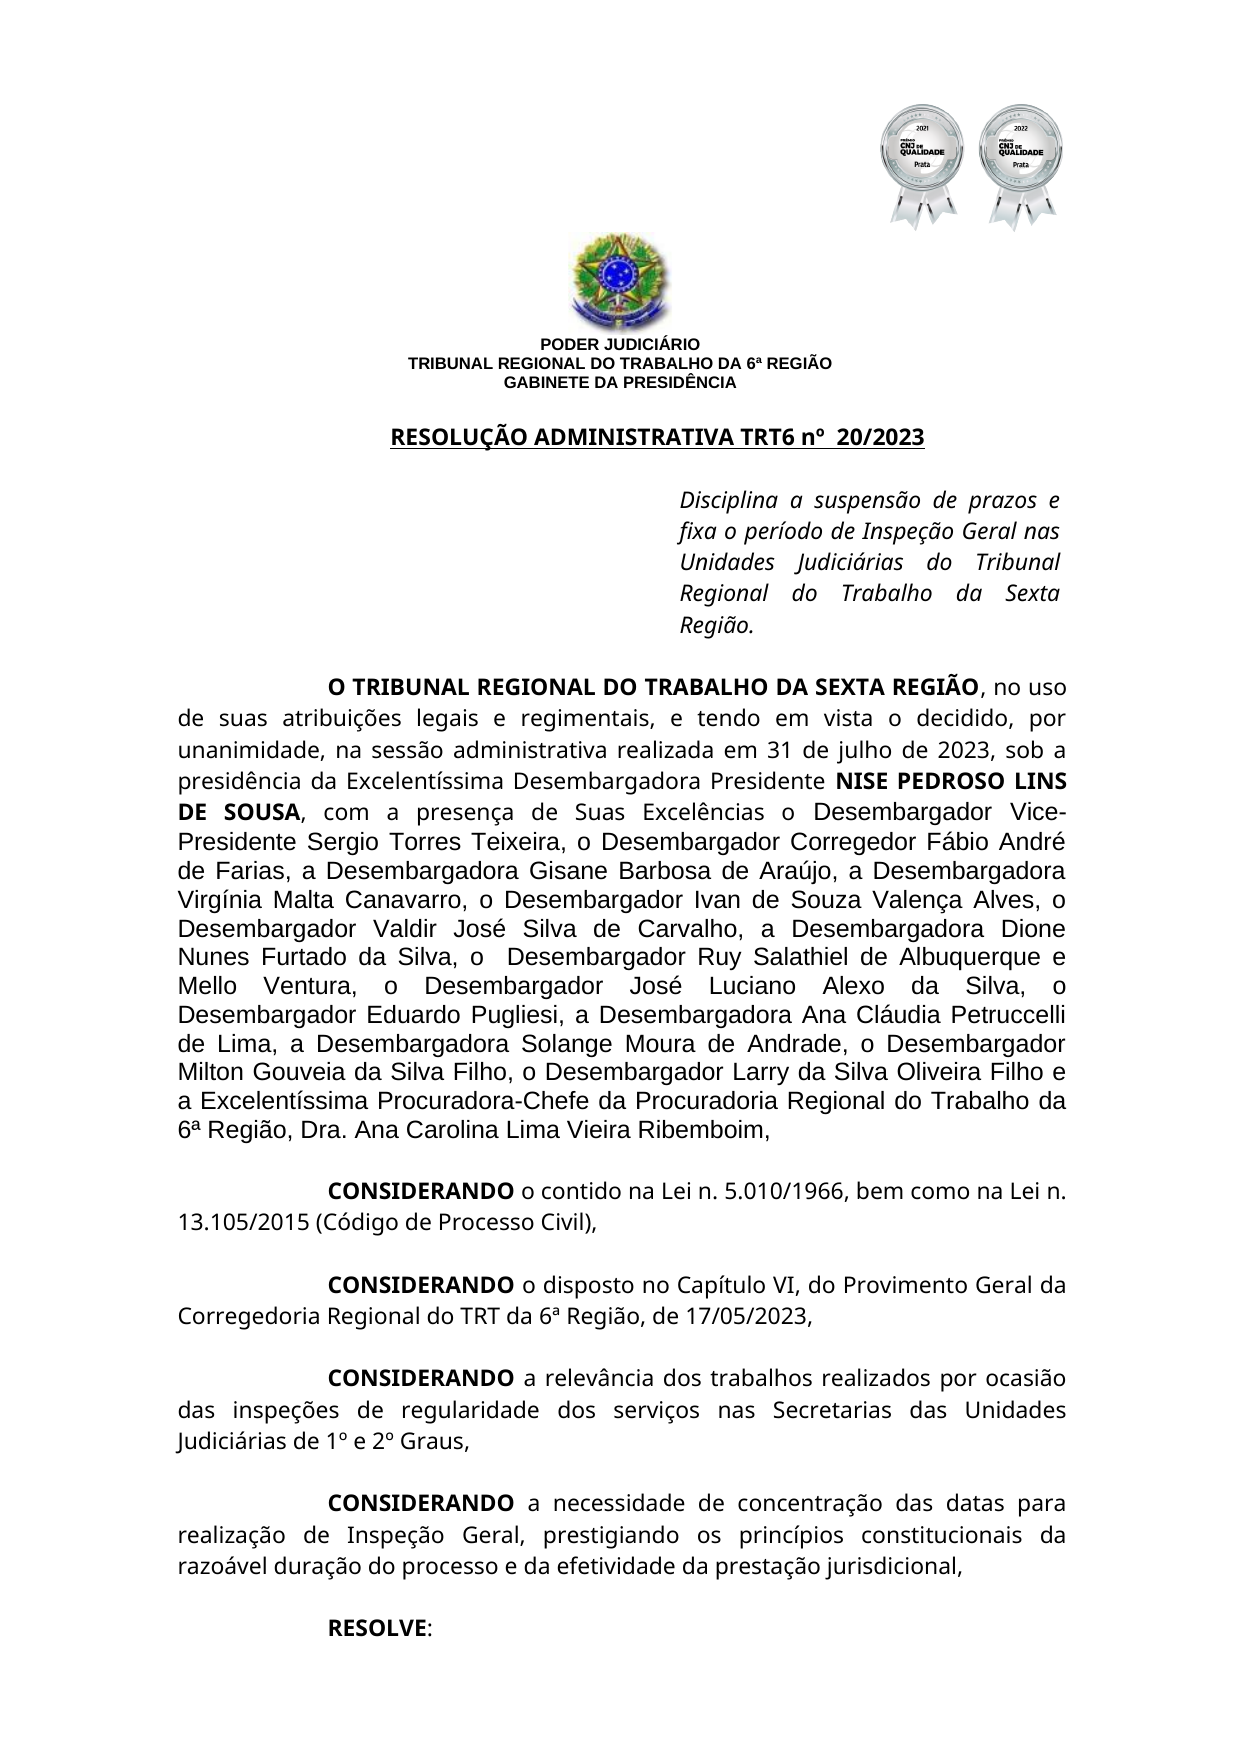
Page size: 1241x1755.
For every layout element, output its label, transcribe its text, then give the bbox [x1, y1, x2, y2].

text CONSIDERANDO o disposto no Capítulo VI, do Provimento Geral da Corregedoria Regional do TRT da 6ª Região, de 17/05/2023, [177, 1268, 1067, 1331]
text CONSIDERANDO a relevância dos trabalhos realizados por ocasião das inspeções de regularidade dos serviços nas Secretarias das Unidades Judiciárias de 1º e 2º Graus, [177, 1362, 1067, 1456]
text CONSIDERANDO a necessidade de concentração das datas para realização de Inspeção Geral, prestigiando os princípios constitucionais da razoável duração do processo e da efetividade da prestação jurisdicional, [177, 1487, 1067, 1581]
text O TRIBUNAL REGIONAL DO TRABALHO DA SEXTA REGIÃO, no uso de suas atribuições legais e regimentais, e tendo em vista o decidido, por unanimidade, na sessão administrativa realizada em 31 de julho de 2023, sob a presidência da Excelentíssima Desembargadora Presidente NISE PEDROSO LINS DE SOUSA, com a presença de Suas Excelências o Desembargador Vice-Presidente Sergio Torres Teixeira, o Desembargador Corregedor Fábio André de Farias, a Desembargadora Gisane Barbosa de Araújo, a Desembargadora Virgínia Malta Canavarro, o Desembargador Ivan de Souza Valença Alves, o Desembargador Valdir José Silva de Carvalho, a Desembargadora Dione Nunes Furtado da Silva, o Desembargador Ruy Salathiel de Albuquerque e Mello Ventura, o Desembargador José Luciano Alexo da Silva, o Desembargador Eduardo Pugliesi, a Desembargadora Ana Cláudia Petruccelli de Lima, a Desembargadora Solange Moura de Andrade, o Desembargador Milton Gouveia da Silva Filho, o Desembargador Larry da Silva Oliveira Filho e a Excelentíssima Procuradora-Chefe da Procuradoria Regional do Trabalho da 6ª Região, Dra. Ana Carolina Lima Vieira Ribemboim, [177, 671, 1067, 1143]
text RESOLUÇÃO ADMINISTRATIVA TRT6 nº 20/2023 [177, 421, 1063, 452]
text RESOLVE: [177, 1612, 1067, 1643]
text Disciplina a suspensão de prazos e fixa o período de Inspeção Geral nas Unidades Judiciárias do Tribunal Regional do Trabalho da Sexta Região. [679, 483, 1063, 640]
text CONSIDERANDO o contido na Lei n. 5.010/1966, bem como na Lei n. 13.105/2015 (Código de Processo Civil), [177, 1175, 1067, 1237]
